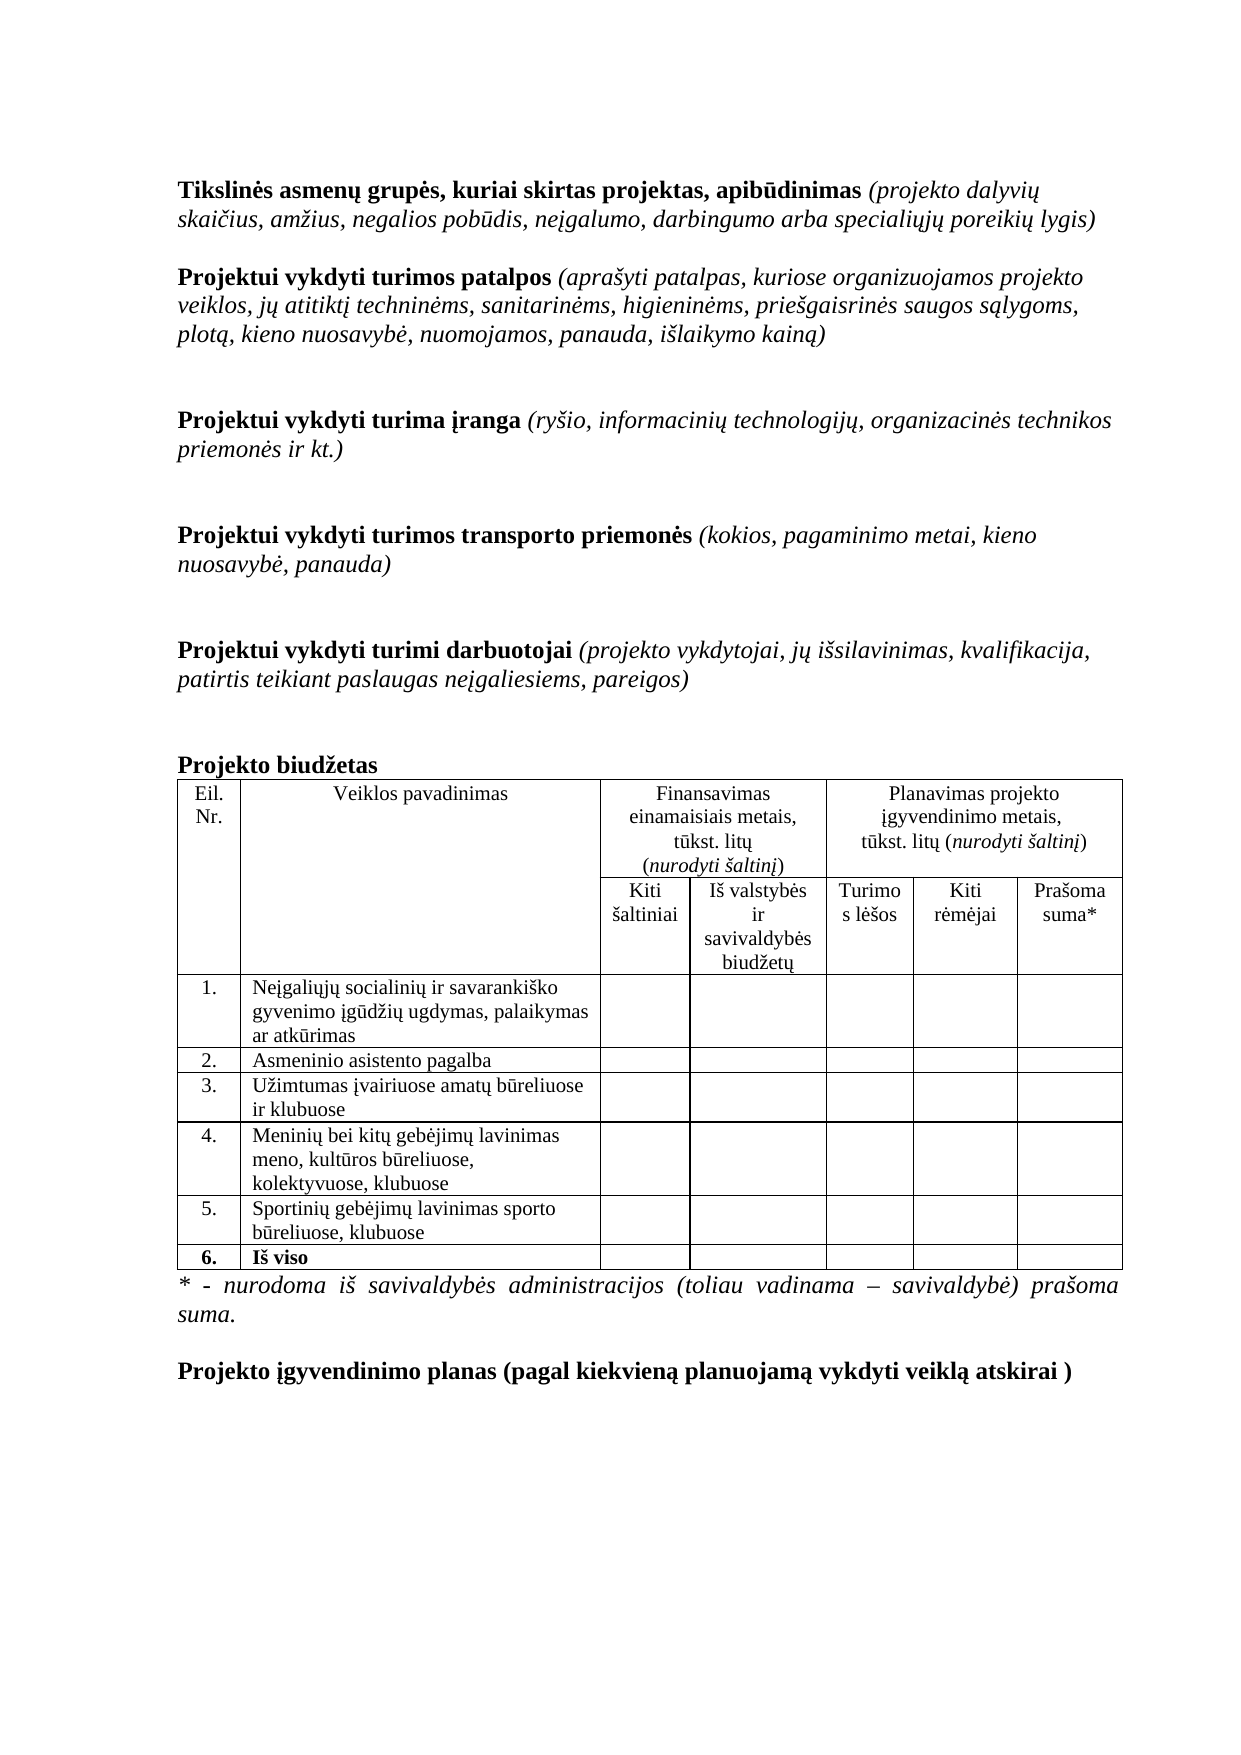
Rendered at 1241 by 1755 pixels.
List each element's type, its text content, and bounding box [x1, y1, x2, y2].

table_cell [601, 1123, 689, 1195]
table_cell [914, 1048, 1017, 1072]
table_header Planavimas projekto įgyvendinimo metais, tūkst. litų (nurodyti šaltinį) [827, 780, 1122, 877]
table_cell Turimos lėšos [827, 878, 913, 974]
table_cell [1018, 1123, 1122, 1195]
table_cell [827, 1196, 913, 1244]
text Projektui vykdyti turimi darbuotojai (projekto vykdytojai, jų išsilavinimas, kvalifikacija, patirtis teikiant paslaugas neįgaliesiems, pareigos) [177, 636, 1122, 693]
table_cell Užimtumas įvairiuose amatų būreliuose ir klubuose [241, 1073, 600, 1121]
table_cell Iš valstybės ir savivaldybės biudžetų [691, 878, 826, 974]
table_cell Kiti rėmėjai [914, 878, 1017, 974]
table_cell [601, 1073, 689, 1121]
table_cell [914, 1196, 1017, 1244]
table_cell Meninių bei kitų gebėjimų lavinimas meno, kultūros būreliuose, kolektyvuose, klubuose [241, 1123, 600, 1195]
table_cell [914, 1123, 1017, 1195]
table_cell Kiti šaltiniai [601, 878, 689, 974]
table_cell [691, 975, 826, 1047]
table_cell [691, 1073, 826, 1121]
table_cell [691, 1048, 826, 1072]
table_cell [691, 1196, 826, 1244]
table_cell [601, 1245, 689, 1269]
table_cell [827, 1048, 913, 1072]
table_cell [601, 975, 689, 1047]
table_cell Neįgaliųjų socialinių ir savarankiško gyvenimo įgūdžių ugdymas, palaikymas ar atkūrimas [241, 975, 600, 1047]
table_cell Asmeninio asistento pagalba [241, 1048, 600, 1072]
table_cell Prašoma suma* [1018, 878, 1122, 974]
table_cell 4. [178, 1123, 240, 1195]
text Projektui vykdyti turima įranga (ryšio, informacinių technologijų, organizacinės technikos priemonės ir kt.) [177, 406, 1122, 463]
table_cell [691, 1123, 826, 1195]
table_cell [914, 975, 1017, 1047]
table_header Finansavimas einamaisiais metais, tūkst. litų (nurodyti šaltinį) [601, 780, 826, 877]
table_cell 5. [178, 1196, 240, 1244]
table_header Veiklos pavadinimas [241, 780, 600, 974]
table_cell [914, 1073, 1017, 1121]
table_cell 1. [178, 975, 240, 1047]
text Tikslinės asmenų grupės, kuriai skirtas projektas, apibūdinimas (projekto dalyvių skaičius, amžius, negalios pobūdis, neįgalumo, darbingumo arba specialiųjų poreikių lygis) [177, 176, 1122, 233]
table_cell [827, 1123, 913, 1195]
table_cell [827, 1245, 913, 1269]
text * - nurodoma iš savivaldybės administracijos (toliau vadinama – savivaldybė) prašoma suma. [177, 1270, 1122, 1327]
table_cell [1018, 1196, 1122, 1244]
text Projekto biudžetas [177, 751, 1122, 779]
table_header Eil.Nr. [178, 780, 240, 974]
table_cell [691, 1245, 826, 1269]
table_cell [1018, 1048, 1122, 1072]
text Projektui vykdyti turimos patalpos (aprašyti patalpas, kuriose organizuojamos projekto veiklos, jų atitiktį techninėms, sanitarinėms, higieninėms, priešgaisrinės saugos sąlygoms, plotą, kieno nuosavybė, nuomojamos, panauda, išlaikymo kainą) [177, 262, 1122, 348]
table_cell [1018, 975, 1122, 1047]
table_cell [827, 1073, 913, 1121]
table_cell [914, 1245, 1017, 1269]
text Projektui vykdyti turimos transporto priemonės (kokios, pagaminimo metai, kieno nuosavybė, panauda) [177, 521, 1122, 578]
table_cell [601, 1196, 689, 1244]
table_cell Iš viso [241, 1245, 600, 1269]
text Projekto įgyvendinimo planas (pagal kiekvieną planuojamą vykdyti veiklą atskirai ) [177, 1356, 1122, 1385]
table_cell 3. [178, 1073, 240, 1121]
table_cell Sportinių gebėjimų lavinimas sporto būreliuose, klubuose [241, 1196, 600, 1244]
table_cell [1018, 1245, 1122, 1269]
table_cell 6. [178, 1245, 240, 1269]
table_cell [1018, 1073, 1122, 1121]
table_cell [601, 1048, 689, 1072]
table_cell [827, 975, 913, 1047]
table_cell 2. [178, 1048, 240, 1072]
